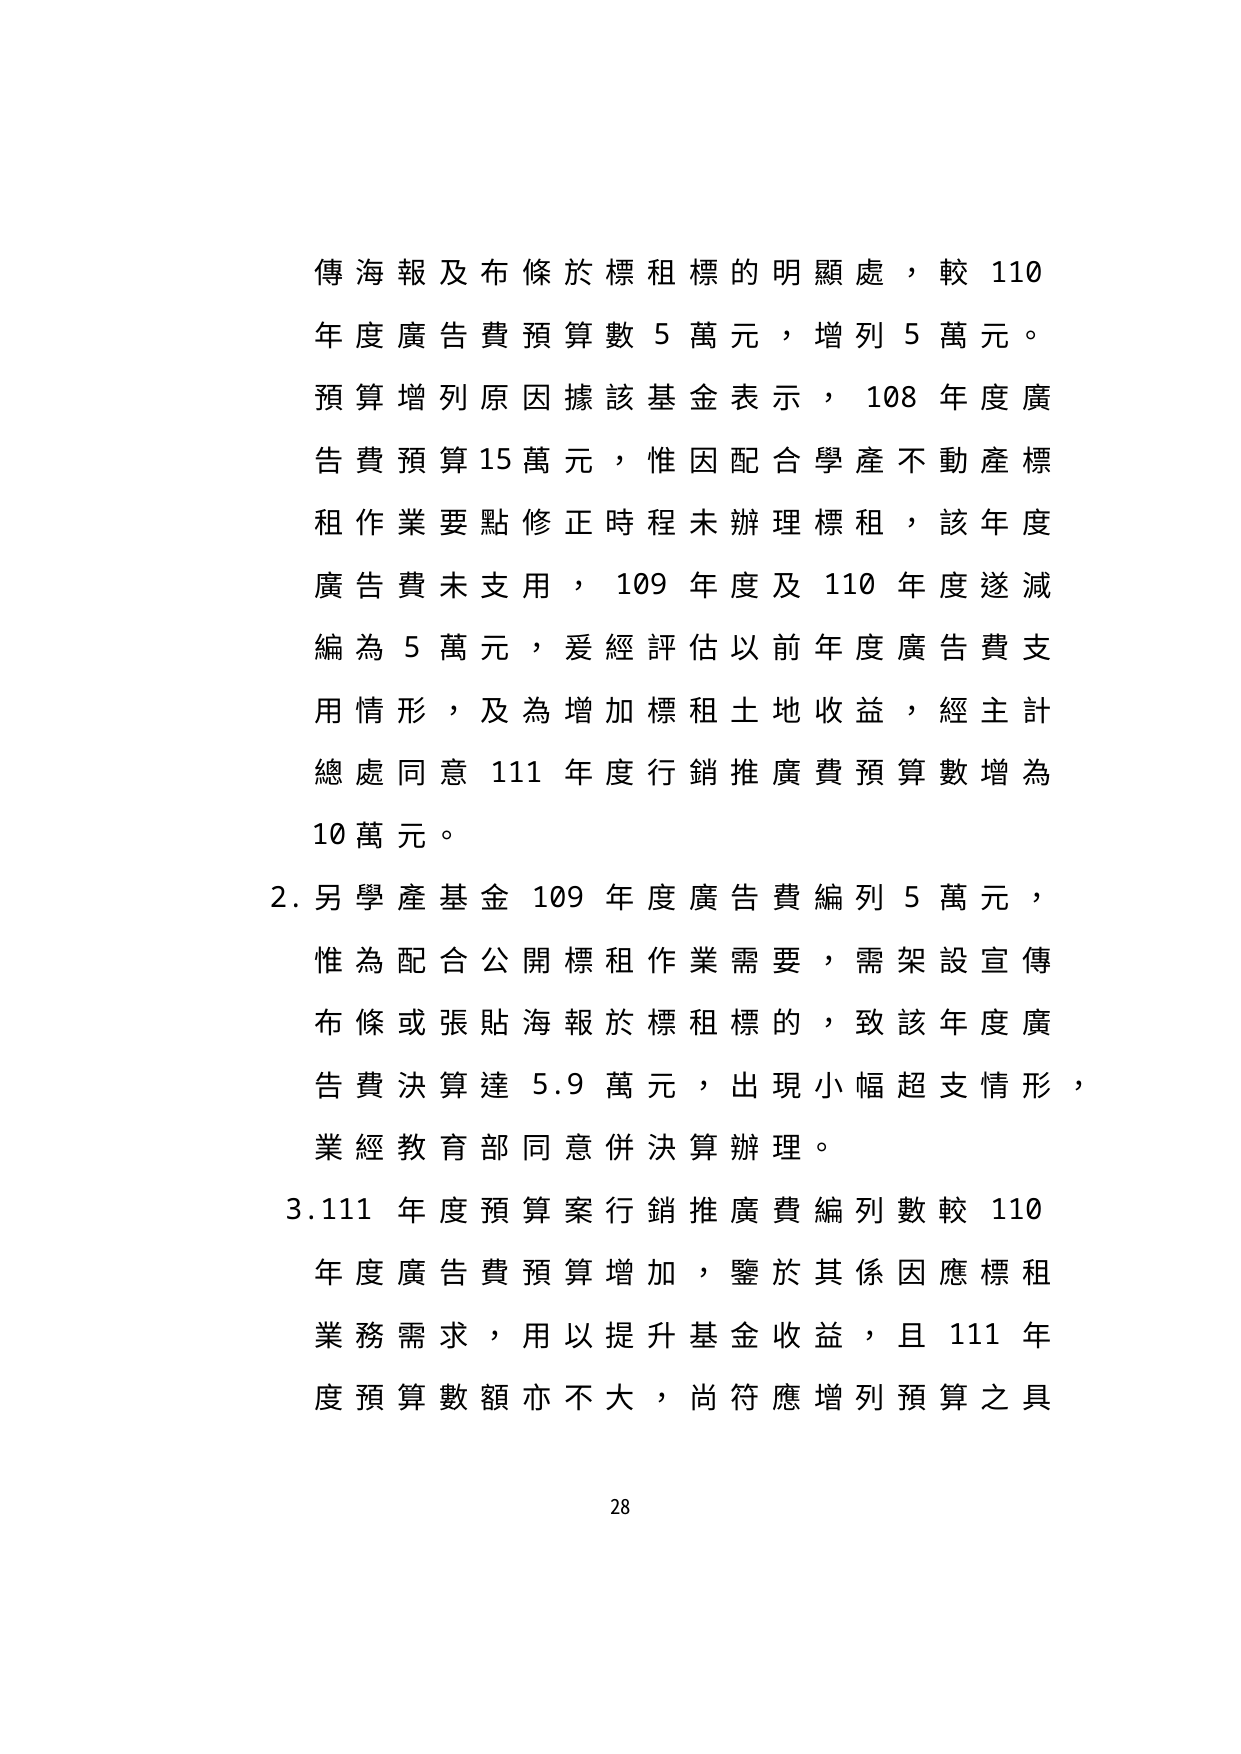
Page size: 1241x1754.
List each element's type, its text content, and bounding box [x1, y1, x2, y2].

text 2.另學產基金109年度廣告費編列5萬元，惟為配合公開標租作業需要，需架設宣傳布條或張貼海報於標租標的，致該年度廣告費決算達5.9萬元，出現小幅超支情形，業經教育部同意併決算辦理。 [261, 854, 1058, 1167]
text 3.111年度預算案行銷推廣費編列數較110年度廣告費預算增加，鑒於其係因應標租業務需求，用以提升基金收益，且111年度預算數額亦不大，尚符應增列預算之具 [261, 1167, 1058, 1417]
text 傳海報及布條於標租標的明顯處，較110年度廣告費預算數5萬元，增列5萬元。預算增列原因據該基金表示，108年度廣告費預算15萬元，惟因配合學產不動產標租作業要點修正時程未辦理標租，該年度廣告費未支用，109年度及110年度遂減編為5萬元，爰經評估以前年度廣告費支用情形，及為增加標租土地收益，經主計總處同意111年度行銷推廣費預算數增為10萬元。 [261, 229, 1058, 854]
